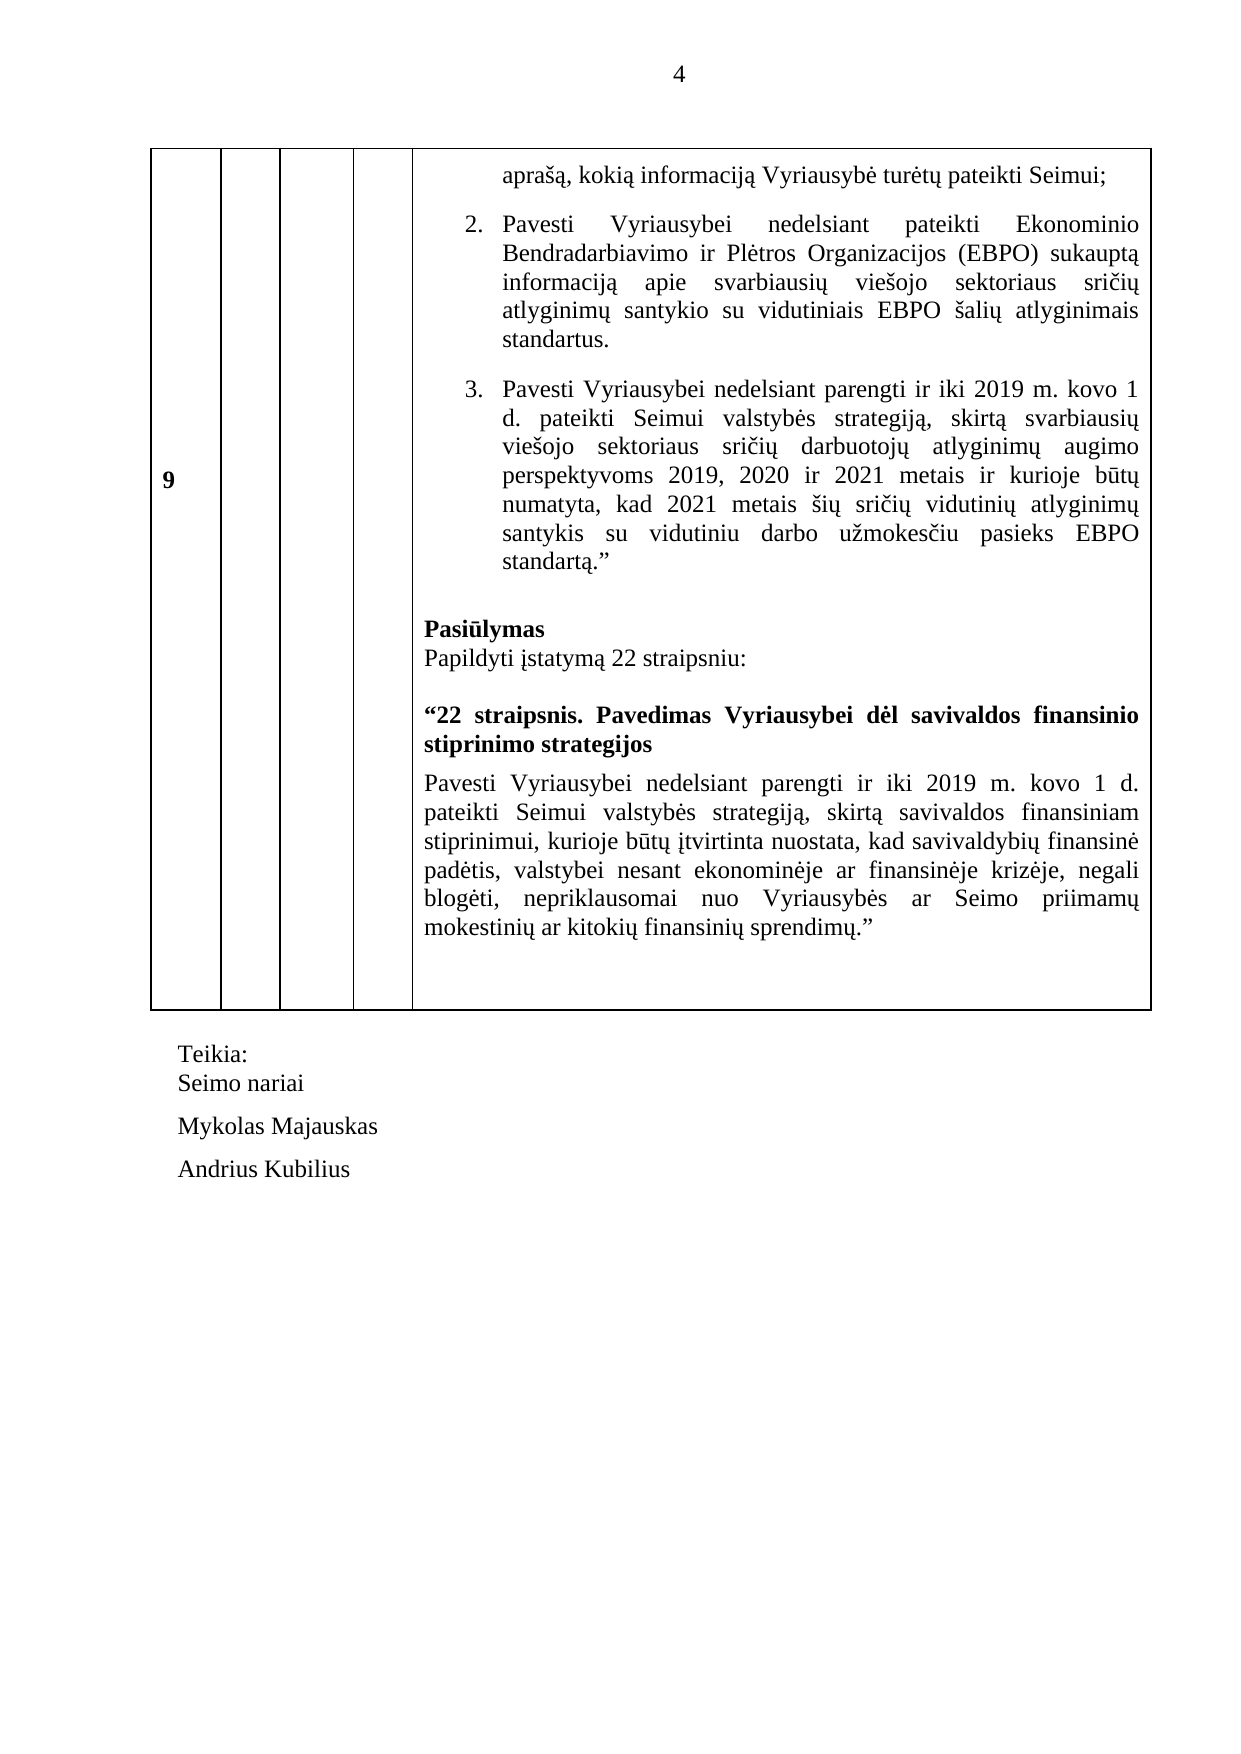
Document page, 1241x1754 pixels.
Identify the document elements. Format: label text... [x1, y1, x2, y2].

table_cell 9 [152, 149, 220, 1009]
table_cell [222, 149, 279, 1009]
table_cell [281, 149, 353, 1009]
text Seimo nariai [177, 1068, 1181, 1097]
text Teikia: [177, 1039, 1181, 1068]
table_cell aprašą, kokią informaciją Vyriausybė turėtų pateikti Seimui; Pavesti Vyriausybei nedelsiant pateikti Ekonominio Bendradarbiavimo ir Plėtros Organizacijos (EBPO) sukauptą informaciją apie svarbiausių viešojo sektoriaus sričių atlyginimų santykio su vidutiniais EBPO šalių atlyginimais standartus. Pavesti Vyriausybei nedelsiant parengti ir iki 2019 m. kovo 1 d. pateikti Seimui valstybės strategiją, skirtą svarbiausių viešojo sektoriaus sričių darbuotojų atlyginimų augimo perspektyvoms 2019, 2020 ir 2021 metais ir kurioje būtų numatyta, kad 2021 metais šių sričių vidutinių atlyginimų santykis su vidutiniu darbo užmokesčiu pasieks EBPO standartą.” Pasiūlymas Papildyti įstatymą 22 straipsniu: “22 straipsnis. Pavedimas Vyriausybei dėl savivaldos finansinio stiprinimo strategijos Pavesti Vyriausybei nedelsiant parengti ir iki 2019 m. kovo 1 d. pateikti Seimui valstybės strategiją, skirtą savivaldos finansiniam stiprinimui, kurioje būtų įtvirtinta nuostata, kad savivaldybių finansinė padėtis, valstybei nesant ekonominėje ar finansinėje krizėje, negali blogėti, nepriklausomai nuo Vyriausybės ar Seimo priimamų mokestinių ar kitokių finansinių sprendimų.” [413, 149, 1150, 1009]
table_cell [354, 149, 412, 1009]
text Mykolas Majauskas [177, 1111, 1181, 1140]
text Andrius Kubilius [177, 1154, 1181, 1183]
